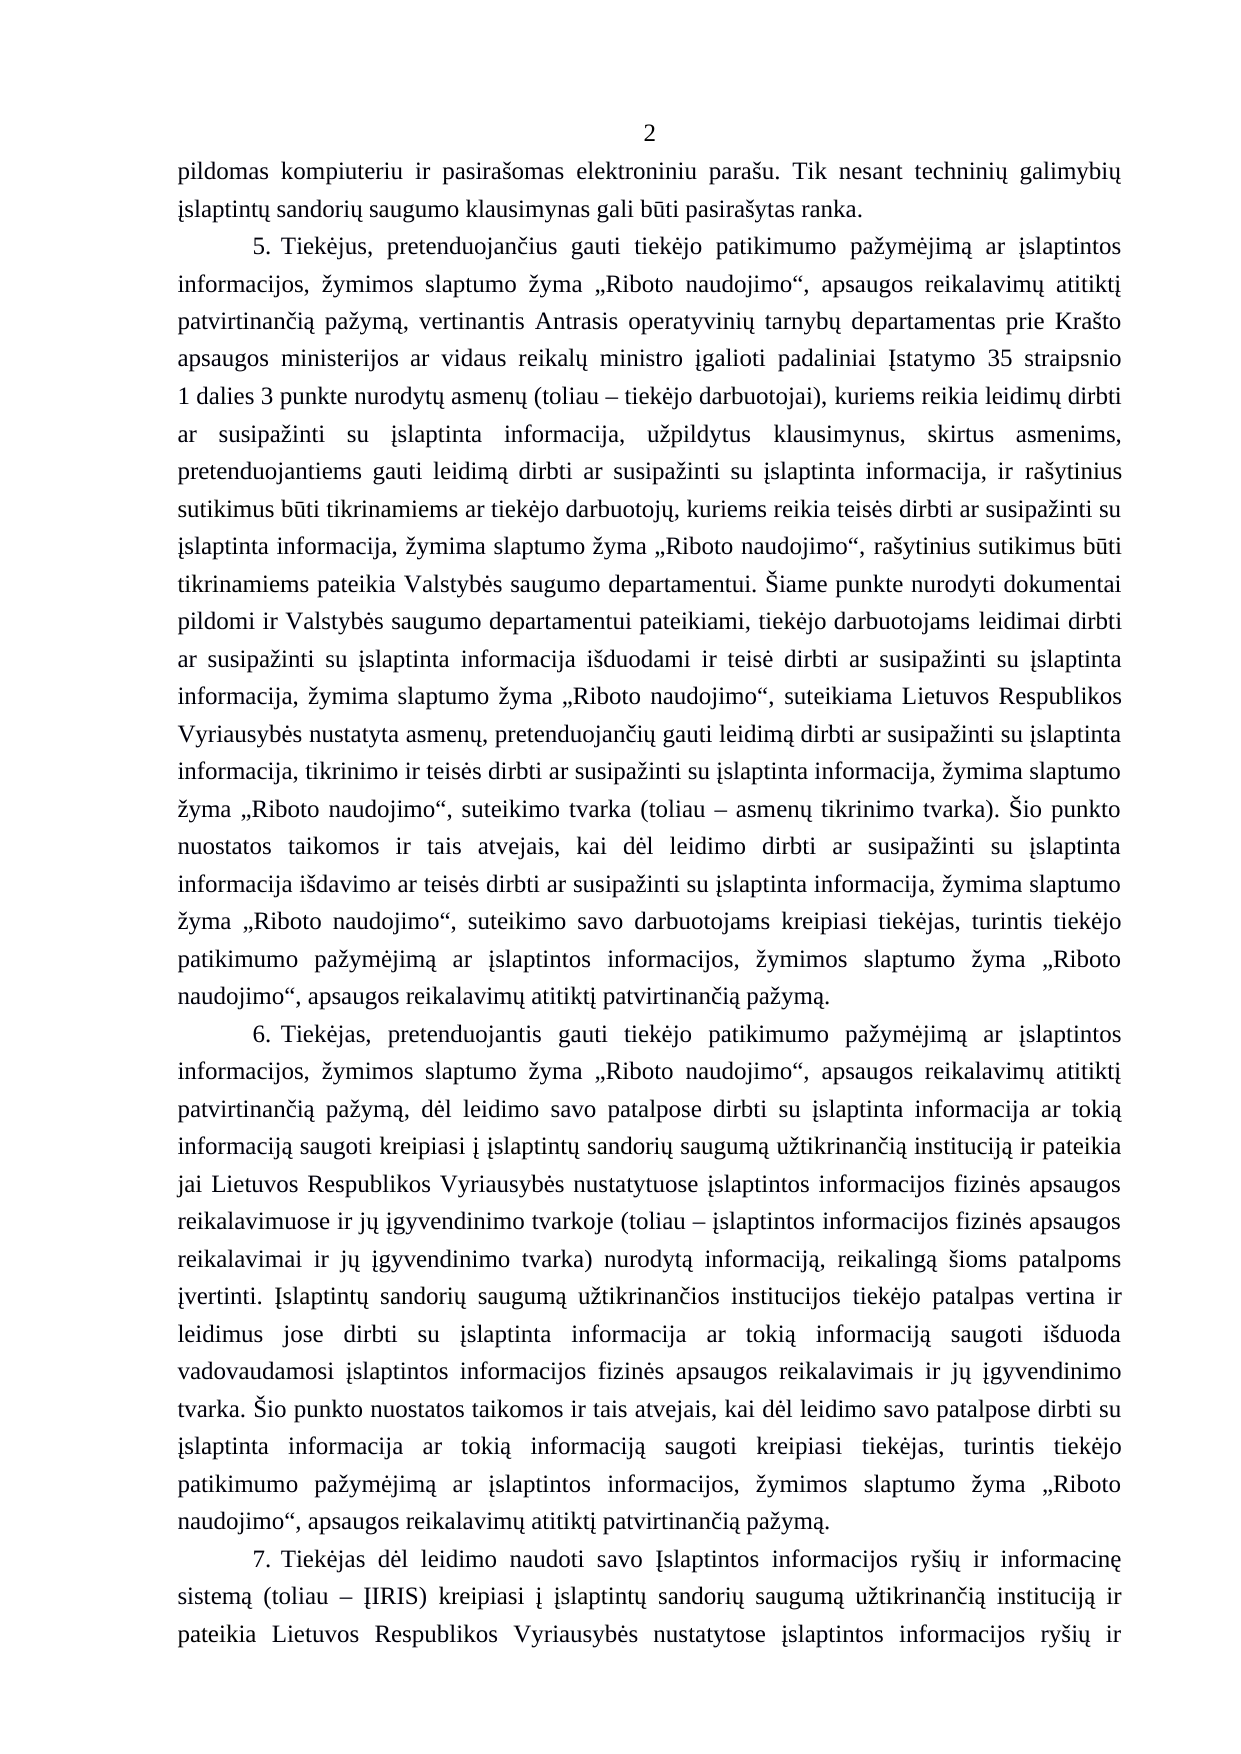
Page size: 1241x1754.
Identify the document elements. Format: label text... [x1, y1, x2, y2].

text 5. Tiekėjus, pretenduojančius gauti tiekėjo patikimumo pažymėjimą ar įslaptintos informacijos, žymimos slaptumo žyma „Riboto naudojimo“, apsaugos reikalavimų atitiktį patvirtinančią pažymą, vertinantis Antrasis operatyvinių tarnybų departamentas prie Krašto apsaugos ministerijos ar vidaus reikalų ministro įgalioti padaliniai Įstatymo 35 straipsnio 1 dalies 3 punkte nurodytų asmenų (toliau – tiekėjo darbuotojai), kuriems reikia leidimų dirbti ar susipažinti su įslaptinta informacija, užpildytus klausimynus, skirtus asmenims, pretenduojantiems gauti leidimą dirbti ar susipažinti su įslaptinta informacija, ir rašytinius sutikimus būti tikrinamiems ar tiekėjo darbuotojų, kuriems reikia teisės dirbti ar susipažinti su įslaptinta informacija, žymima slaptumo žyma „Riboto naudojimo“, rašytinius sutikimus būti tikrinamiems pateikia Valstybės saugumo departamentui. Šiame punkte nurodyti dokumentai pildomi ir Valstybės saugumo departamentui pateikiami, tiekėjo darbuotojams leidimai dirbti ar susipažinti su įslaptinta informacija išduodami ir teisė dirbti ar susipažinti su įslaptinta informacija, žymima slaptumo žyma „Riboto naudojimo“, suteikiama Lietuvos Respublikos Vyriausybės nustatyta asmenų, pretenduojančių gauti leidimą dirbti ar susipažinti su įslaptinta informacija, tikrinimo ir teisės dirbti ar susipažinti su įslaptinta informacija, žymima slaptumo žyma „Riboto naudojimo“, suteikimo tvarka (toliau – asmenų tikrinimo tvarka). Šio punkto nuostatos taikomos ir tais atvejais, kai dėl leidimo dirbti ar susipažinti su įslaptinta informacija išdavimo ar teisės dirbti ar susipažinti su įslaptinta informacija, žymima slaptumo žyma „Riboto naudojimo“, suteikimo savo darbuotojams kreipiasi tiekėjas, turintis tiekėjo patikimumo pažymėjimą ar įslaptintos informacijos, žymimos slaptumo žyma „Riboto naudojimo“, apsaugos reikalavimų atitiktį patvirtinančią pažymą. [177, 223, 1122, 1010]
text pildomas kompiuteriu ir pasirašomas elektroniniu parašu. Tik nesant techninių galimybių įslaptintų sandorių saugumo klausimynas gali būti pasirašytas ranka. [177, 148, 1122, 223]
text 6. Tiekėjas, pretenduojantis gauti tiekėjo patikimumo pažymėjimą ar įslaptintos informacijos, žymimos slaptumo žyma „Riboto naudojimo“, apsaugos reikalavimų atitiktį patvirtinančią pažymą, dėl leidimo savo patalpose dirbti su įslaptinta informacija ar tokią informaciją saugoti kreipiasi į įslaptintų sandorių saugumą užtikrinančią instituciją ir pateikia jai Lietuvos Respublikos Vyriausybės nustatytuose įslaptintos informacijos fizinės apsaugos reikalavimuose ir jų įgyvendinimo tvarkoje (toliau – įslaptintos informacijos fizinės apsaugos reikalavimai ir jų įgyvendinimo tvarka) nurodytą informaciją, reikalingą šioms patalpoms įvertinti. Įslaptintų sandorių saugumą užtikrinančios institucijos tiekėjo patalpas vertina ir leidimus jose dirbti su įslaptinta informacija ar tokią informaciją saugoti išduoda vadovaudamosi įslaptintos informacijos fizinės apsaugos reikalavimais ir jų įgyvendinimo tvarka. Šio punkto nuostatos taikomos ir tais atvejais, kai dėl leidimo savo patalpose dirbti su įslaptinta informacija ar tokią informaciją saugoti kreipiasi tiekėjas, turintis tiekėjo patikimumo pažymėjimą ar įslaptintos informacijos, žymimos slaptumo žyma „Riboto naudojimo“, apsaugos reikalavimų atitiktį patvirtinančią pažymą. [177, 1010, 1122, 1535]
text 7. Tiekėjas dėl leidimo naudoti savo Įslaptintos informacijos ryšių ir informacinę sistemą (toliau – ĮIRIS) kreipiasi į įslaptintų sandorių saugumą užtikrinančią instituciją ir pateikia Lietuvos Respublikos Vyriausybės nustatytose įslaptintos informacijos ryšių ir [177, 1535, 1122, 1648]
